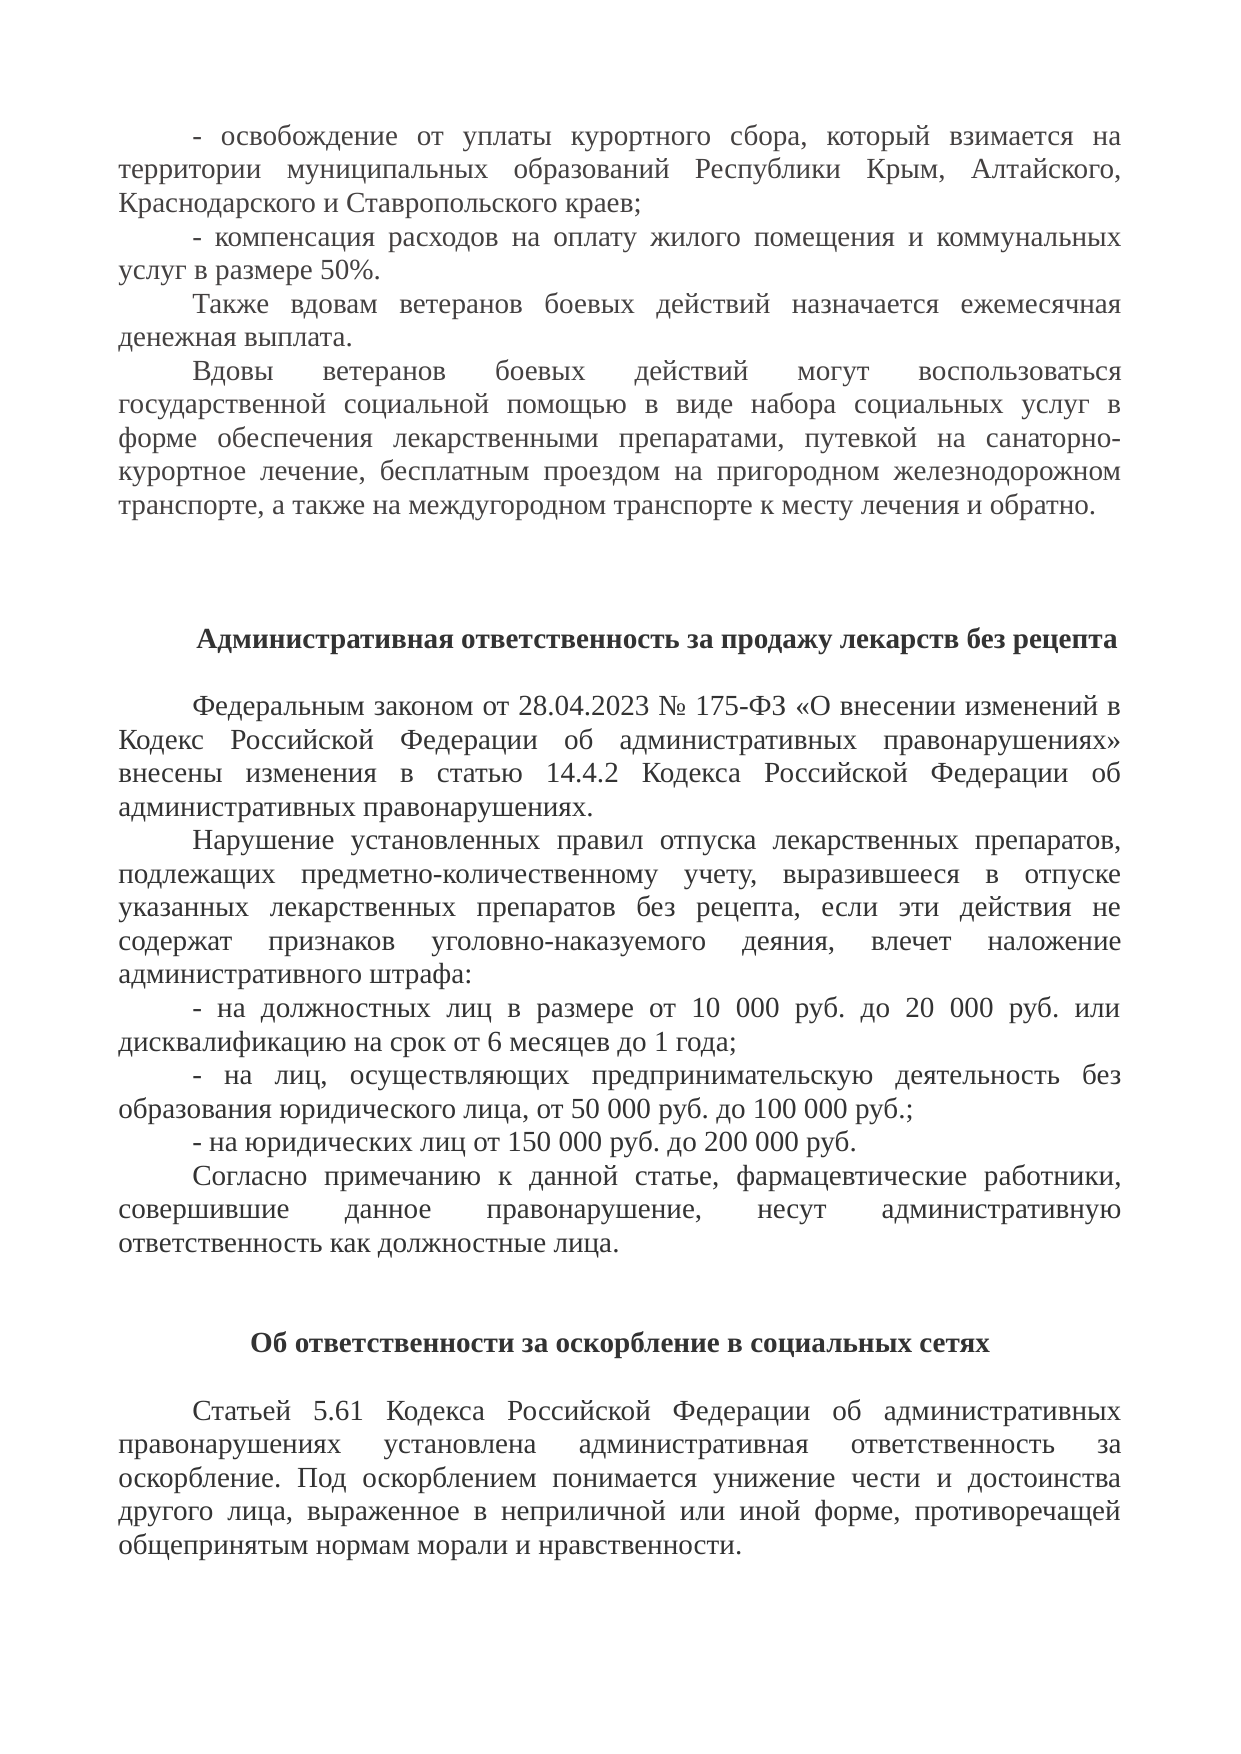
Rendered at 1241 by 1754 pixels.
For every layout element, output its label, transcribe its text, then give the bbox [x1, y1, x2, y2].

text - на лиц, осуществляющих предпринимательскую деятельность без образования юридического лица, от 50 000 руб. до 100 000 руб.; [118, 1057, 1122, 1124]
text Административная ответственность за продажу лекарств без рецепта [118, 621, 1122, 655]
text Вдовы ветеранов боевых действий могут воспользоваться государственной социальной помощью в виде набора социальных услуг в форме обеспечения лекарственными препаратами, путевкой на санаторно-курортное лечение, бесплатным проездом на пригородном железнодорожном транспорте, а также на междугородном транспорте к месту лечения и обратно. [118, 353, 1122, 521]
text - на должностных лиц в размере от 10 000 руб. до 20 000 руб. или дисквалификацию на срок от 6 месяцев до 1 года; [118, 990, 1122, 1057]
text - на юридических лиц от 150 000 руб. до 200 000 руб. [118, 1124, 1122, 1158]
text Нарушение установленных правил отпуска лекарственных препаратов, подлежащих предметно-количественному учету, выразившееся в отпуске указанных лекарственных препаратов без рецепта, если эти действия не содержат признаков уголовно-наказуемого деяния, влечет наложение административного штрафа: [118, 822, 1122, 990]
text Об ответственности за оскорбление в социальных сетях [118, 1326, 1122, 1359]
text Федеральным законом от 28.04.2023 № 175-ФЗ «О внесении изменений в Кодекс Российской Федерации об административных правонарушениях» внесены изменения в статью 14.4.2 Кодекса Российской Федерации об административных правонарушениях. [118, 688, 1122, 822]
text Согласно примечанию к данной статье, фармацевтические работники, совершившие данное правонарушение, несут административную ответственность как должностные лица. [118, 1158, 1122, 1258]
text Также вдовам ветеранов боевых действий назначается ежемесячная денежная выплата. [118, 286, 1122, 353]
text Статьей 5.61 Кодекса Российской Федерации об административных правонарушениях установлена административная ответственность за оскорбление. Под оскорблением понимается унижение чести и достоинства другого лица, выраженное в неприличной или иной форме, противоречащей общепринятым нормам морали и нравственности. [118, 1393, 1122, 1560]
text - освобождение от уплаты курортного сбора, который взимается на территории муниципальных образований Республики Крым, Алтайского, Краснодарского и Ставропольского краев; [118, 118, 1122, 219]
text - компенсация расходов на оплату жилого помещения и коммунальных услуг в размере 50%. [118, 219, 1122, 286]
